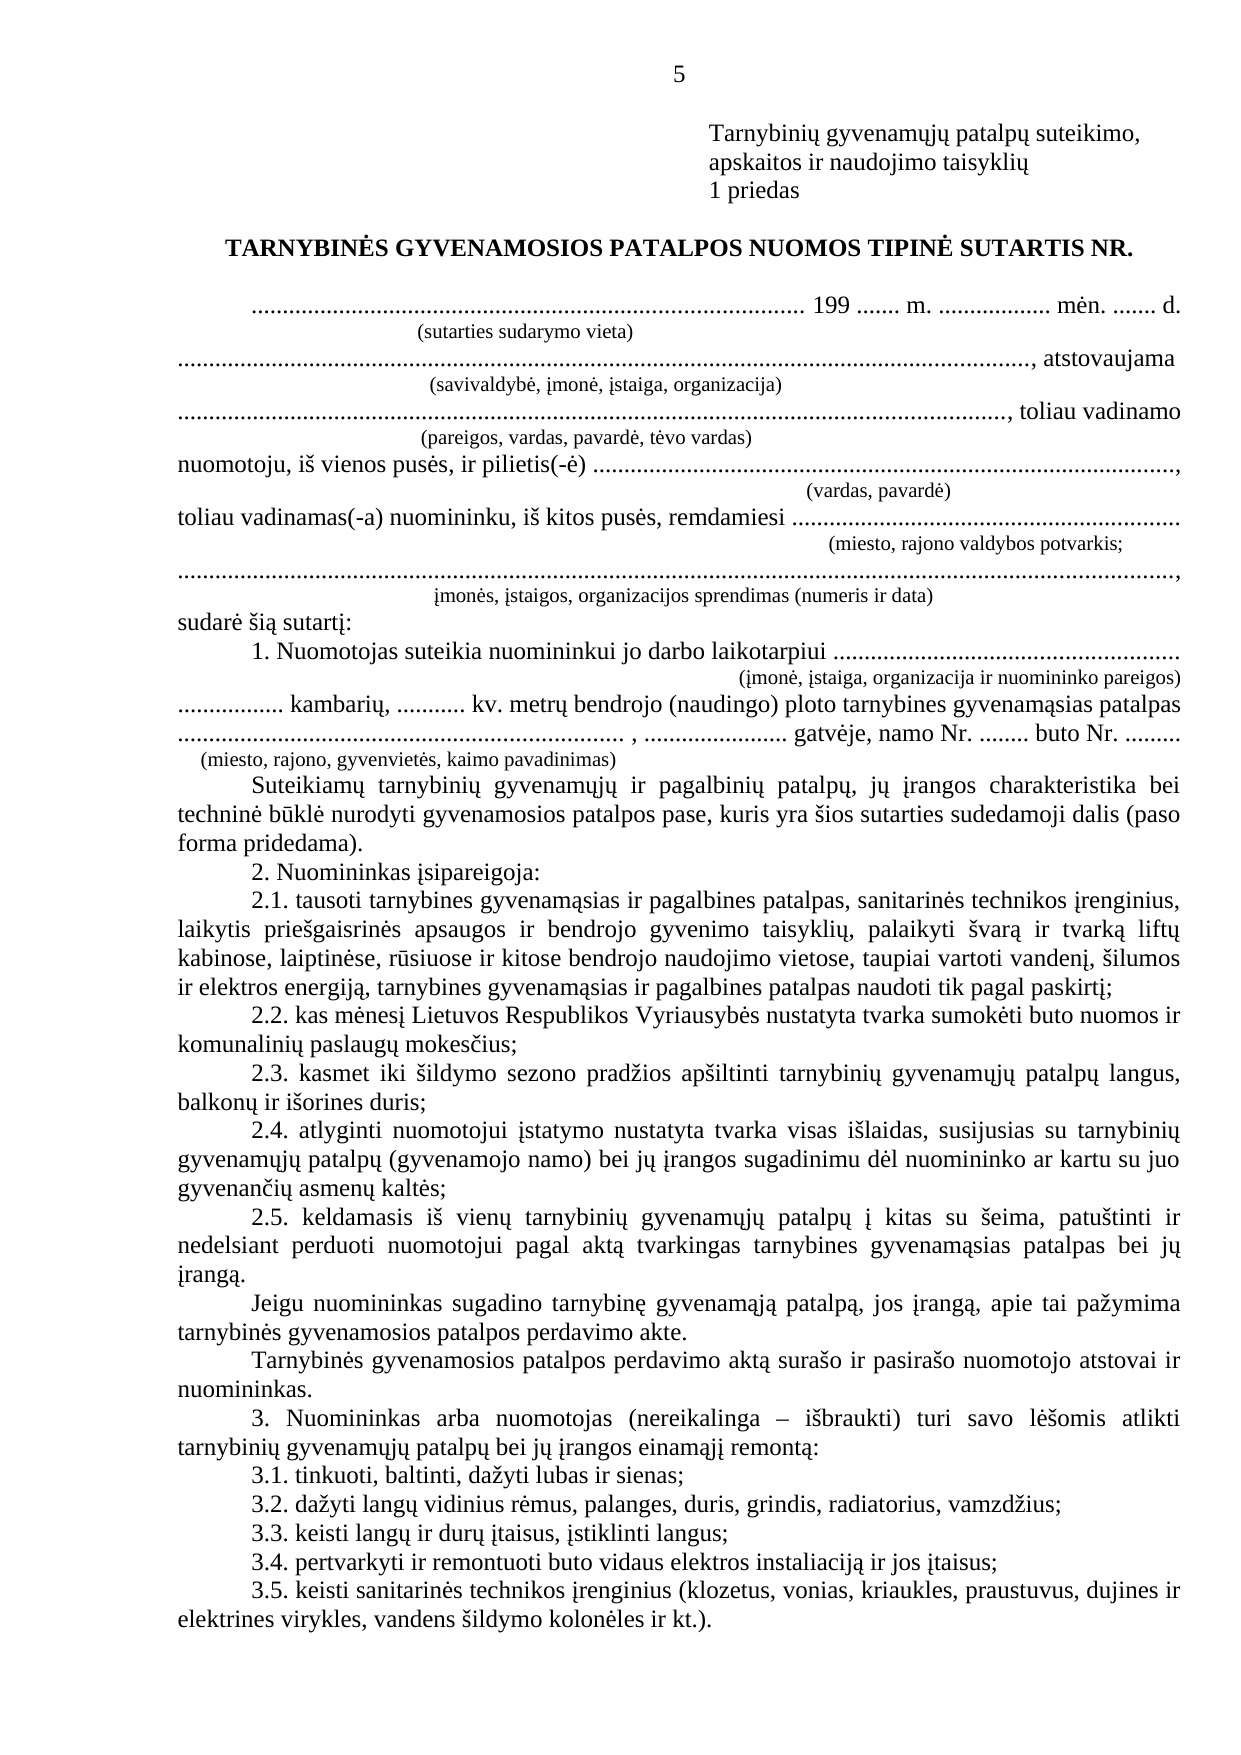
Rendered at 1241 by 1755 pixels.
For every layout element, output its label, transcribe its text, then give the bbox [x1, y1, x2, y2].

text 3.2. dažyti langų vidinius rėmus, palanges, duris, grindis, radiatorius, vamzdžius; [177, 1489, 1181, 1518]
text (vardas, pavardė) [177, 478, 1181, 502]
text 3. Nuomininkas arba nuomotojas (nereikalinga – išbraukti) turi savo lėšomis atlikti tarnybinių gyvenamųjų patalpų bei jų įrangos einamąjį remontą: [177, 1403, 1181, 1461]
text 199 ....... m. .................. mėn. ....... d. [177, 291, 1181, 319]
text 3.1. tinkuoti, baltinti, dažyti lubas ir sienas; [177, 1461, 1181, 1489]
text ................. kambarių, kv. metrų bendrojo (naudingo) ploto tarnybines gyvenamąsias patalpas [177, 689, 1181, 718]
text 1. Nuomotojas suteikia nuomininkui jo darbo laikotarpiui [177, 636, 1181, 665]
text , ....................... gatvėje, namo Nr. ........ buto Nr. ......... [177, 718, 1181, 747]
text Tarnybinių gyvenamųjų patalpų suteikimo, [709, 118, 1181, 147]
text Suteikiamų tarnybinių gyvenamųjų ir pagalbinių patalpų, jų įrangos charakteristika bei techninė būklė nurodyti gyvenamosios patalpos pase, kuris yra šios sutarties sudedamoji dalis (paso forma pridedama). [177, 771, 1181, 857]
text įmonės, įstaigos, organizacijos sprendimas (numeris ir data) [177, 583, 1181, 607]
text , atstovaujama [177, 343, 1181, 372]
text , toliau vadinamo [177, 396, 1181, 425]
text (įmonė, įstaiga, organizacija ir nuomininko pareigos) [177, 665, 1181, 689]
text 3.4. pertvarkyti ir remontuoti buto vidaus elektros instaliaciją ir jos įtaisus; [177, 1547, 1181, 1576]
text 2. Nuomininkas įsipareigoja: [177, 857, 1181, 886]
text 1 priedas [177, 176, 1181, 204]
text nuomotoju, iš vienos pusės, ir pilietis(-ė) , [177, 449, 1181, 478]
text TARNYBINĖS GYVENAMOSIOS PATALPOS NUOMOS TIPINĖ SUTARTIS NR. [177, 233, 1181, 262]
text (pareigos, vardas, pavardė, tėvo vardas) [177, 425, 1181, 449]
text Tarnybinės gyvenamosios patalpos perdavimo aktą surašo ir pasirašo nuomotojo atstovai ir nuomininkas. [177, 1346, 1181, 1403]
text 2.1. tausoti tarnybines gyvenamąsias ir pagalbines patalpas, sanitarinės technikos įrenginius, laikytis priešgaisrinės apsaugos ir bendrojo gyvenimo taisyklių, palaikyti švarą ir tvarką liftų kabinose, laiptinėse, rūsiuose ir kitose bendrojo naudojimo vietose, taupiai vartoti vandenį, šilumos ir elektros energiją, tarnybines gyvenamąsias ir pagalbines patalpas naudoti tik pagal paskirtį; [177, 886, 1181, 1001]
text 3.5. keisti sanitarinės technikos įrenginius (klozetus, vonias, kriaukles, praustuvus, dujines ir elektrines virykles, vandens šildymo kolonėles ir kt.). [177, 1576, 1181, 1633]
text , [177, 555, 1181, 583]
text Jeigu nuomininkas sugadino tarnybinę gyvenamąją patalpą, jos įrangą, apie tai pažymima tarnybinės gyvenamosios patalpos perdavimo akte. [177, 1288, 1181, 1346]
text (miesto, rajono, gyvenvietės, kaimo pavadinimas) [177, 747, 1181, 771]
text 2.3. kasmet iki šildymo sezono pradžios apšiltinti tarnybinių gyvenamųjų patalpų langus, balkonų ir išorines duris; [177, 1058, 1181, 1116]
text (savivaldybė, įmonė, įstaiga, organizacija) [177, 372, 1181, 396]
text toliau vadinamas(-a) nuomininku, iš kitos pusės, remdamiesi [177, 502, 1181, 531]
text 2.4. atlyginti nuomotojui įstatymo nustatyta tvarka visas išlaidas, susijusias su tarnybinių gyvenamųjų patalpų (gyvenamojo namo) bei jų įrangos sugadinimu dėl nuomininko ar kartu su juo gyvenančių asmenų kaltės; [177, 1116, 1181, 1202]
text 3.3. keisti langų ir durų įtaisus, įstiklinti langus; [177, 1518, 1181, 1547]
text 2.2. kas mėnesį Lietuvos Respublikos Vyriausybės nustatyta tvarka sumokėti buto nuomos ir komunalinių paslaugų mokesčius; [177, 1001, 1181, 1058]
text (sutarties sudarymo vieta) [177, 319, 1181, 343]
text (miesto, rajono valdybos potvarkis; [177, 531, 1181, 555]
text 2.5. keldamasis iš vienų tarnybinių gyvenamųjų patalpų į kitas su šeima, patuštinti ir nedelsiant perduoti nuomotojui pagal aktą tvarkingas tarnybines gyvenamąsias patalpas bei jų įrangą. [177, 1202, 1181, 1288]
text sudarė šią sutartį: [177, 607, 1181, 636]
text apskaitos ir naudojimo taisyklių [177, 147, 1181, 176]
